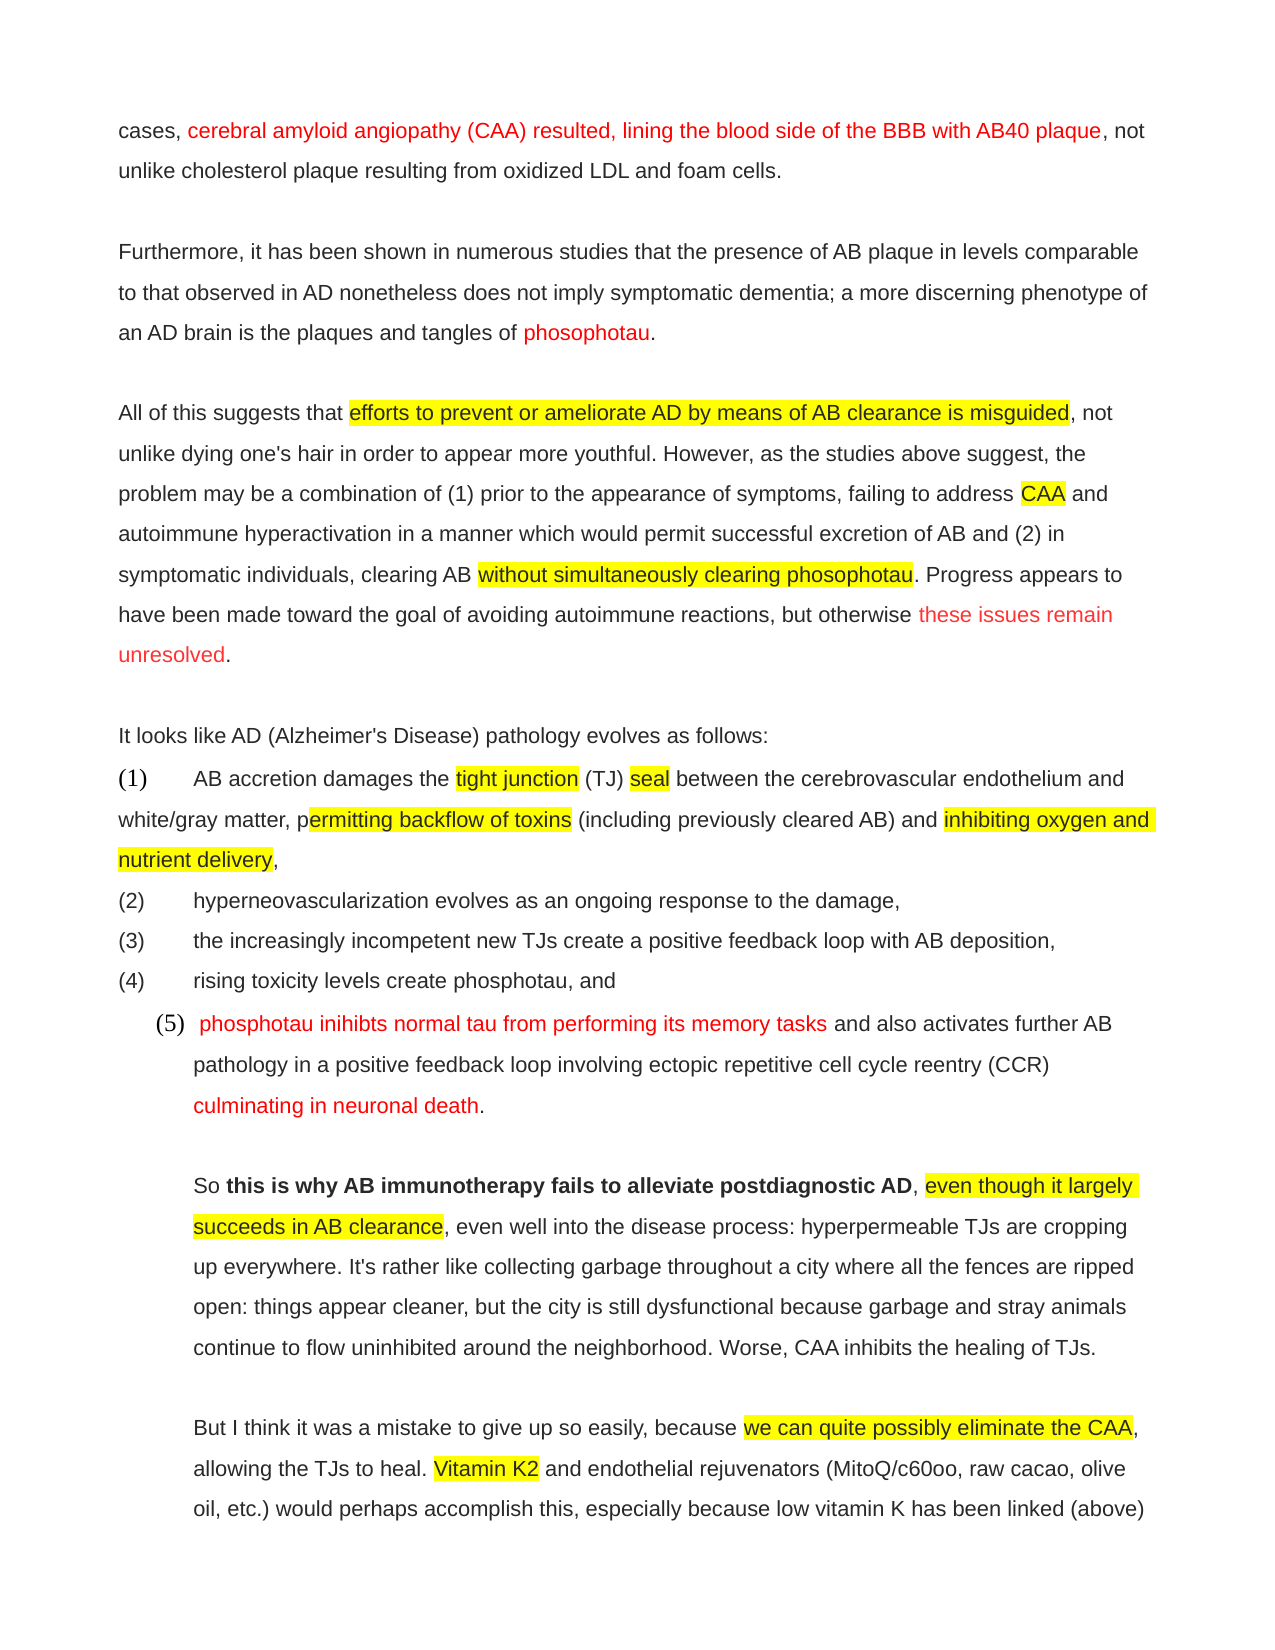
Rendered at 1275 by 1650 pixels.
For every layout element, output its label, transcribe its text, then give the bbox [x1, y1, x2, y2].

list the increasingly incompetent new TJs create a positive feedback loop with AB deposition, [118, 928, 1157, 953]
list phosphotau inihibts normal tau from performing its memory tasks and also activates further AB pathology in a positive feedback loop involving ectopic repetitive cell cycle reentry (CCR) culminating in neuronal death. So this is why AB immunotherapy fails to alleviate postdiagnostic AD, even though it largely succeeds in AB clearance, even well into the disease process: hyperpermeable TJs are cropping up everywhere. It's rather like collecting garbage throughout a city where all the fences are ripped open: things appear cleaner, but the city is still dysfunctional because garbage and stray animals continue to flow uninhibited around the neighborhood. Worse, CAA inhibits the healing of TJs. But I think it was a mistake to give up so easily, because we can quite possibly eliminate the CAA, allowing the TJs to heal. Vitamin K2 and endothelial rejuvenators (MitoQ/c60oo, raw cacao, olive oil, etc.) would perhaps accomplish this, especially because low vitamin K has been linked (above) [156, 1008, 1157, 1521]
list AB accretion damages the tight junction (TJ) seal between the cerebrovascular endothelium and white/gray matter, permitting backflow of toxins (including previously cleared AB) and inhibiting oxygen and nutrient delivery, [118, 763, 1157, 872]
list hyperneovascularization evolves as an ongoing response to the damage, [118, 888, 1157, 913]
list rising toxicity levels create phosphotau, and [118, 968, 1157, 993]
text cases, cerebral amyloid angiopathy (CAA) resulted, lining the blood side of the BBB with AB40 plaque, not unlike cholesterol plaque resulting from oxidized LDL and foam cells. Furthermore, it has been shown in numerous studies that the presence of AB plaque in levels comparable to that observed in AD nonetheless does not imply symptomatic dementia; a more discerning phenotype of an AD brain is the plaques and tangles of phosophotau. All of this suggests that efforts to prevent or ameliorate AD by means of AB clearance is misguided, not unlike dying one's hair in order to appear more youthful. However, as the studies above suggest, the problem may be a combination of (1) prior to the appearance of symptoms, failing to address CAA and autoimmune hyperactivation in a manner which would permit successful excretion of AB and (2) in symptomatic individuals, clearing AB without simultaneously clearing phosophotau. Progress appears to have been made toward the goal of avoiding autoimmune reactions, but otherwise these issues remain unresolved. It looks like AD (Alzheimer's Disease) pathology evolves as follows: [118, 118, 1157, 748]
